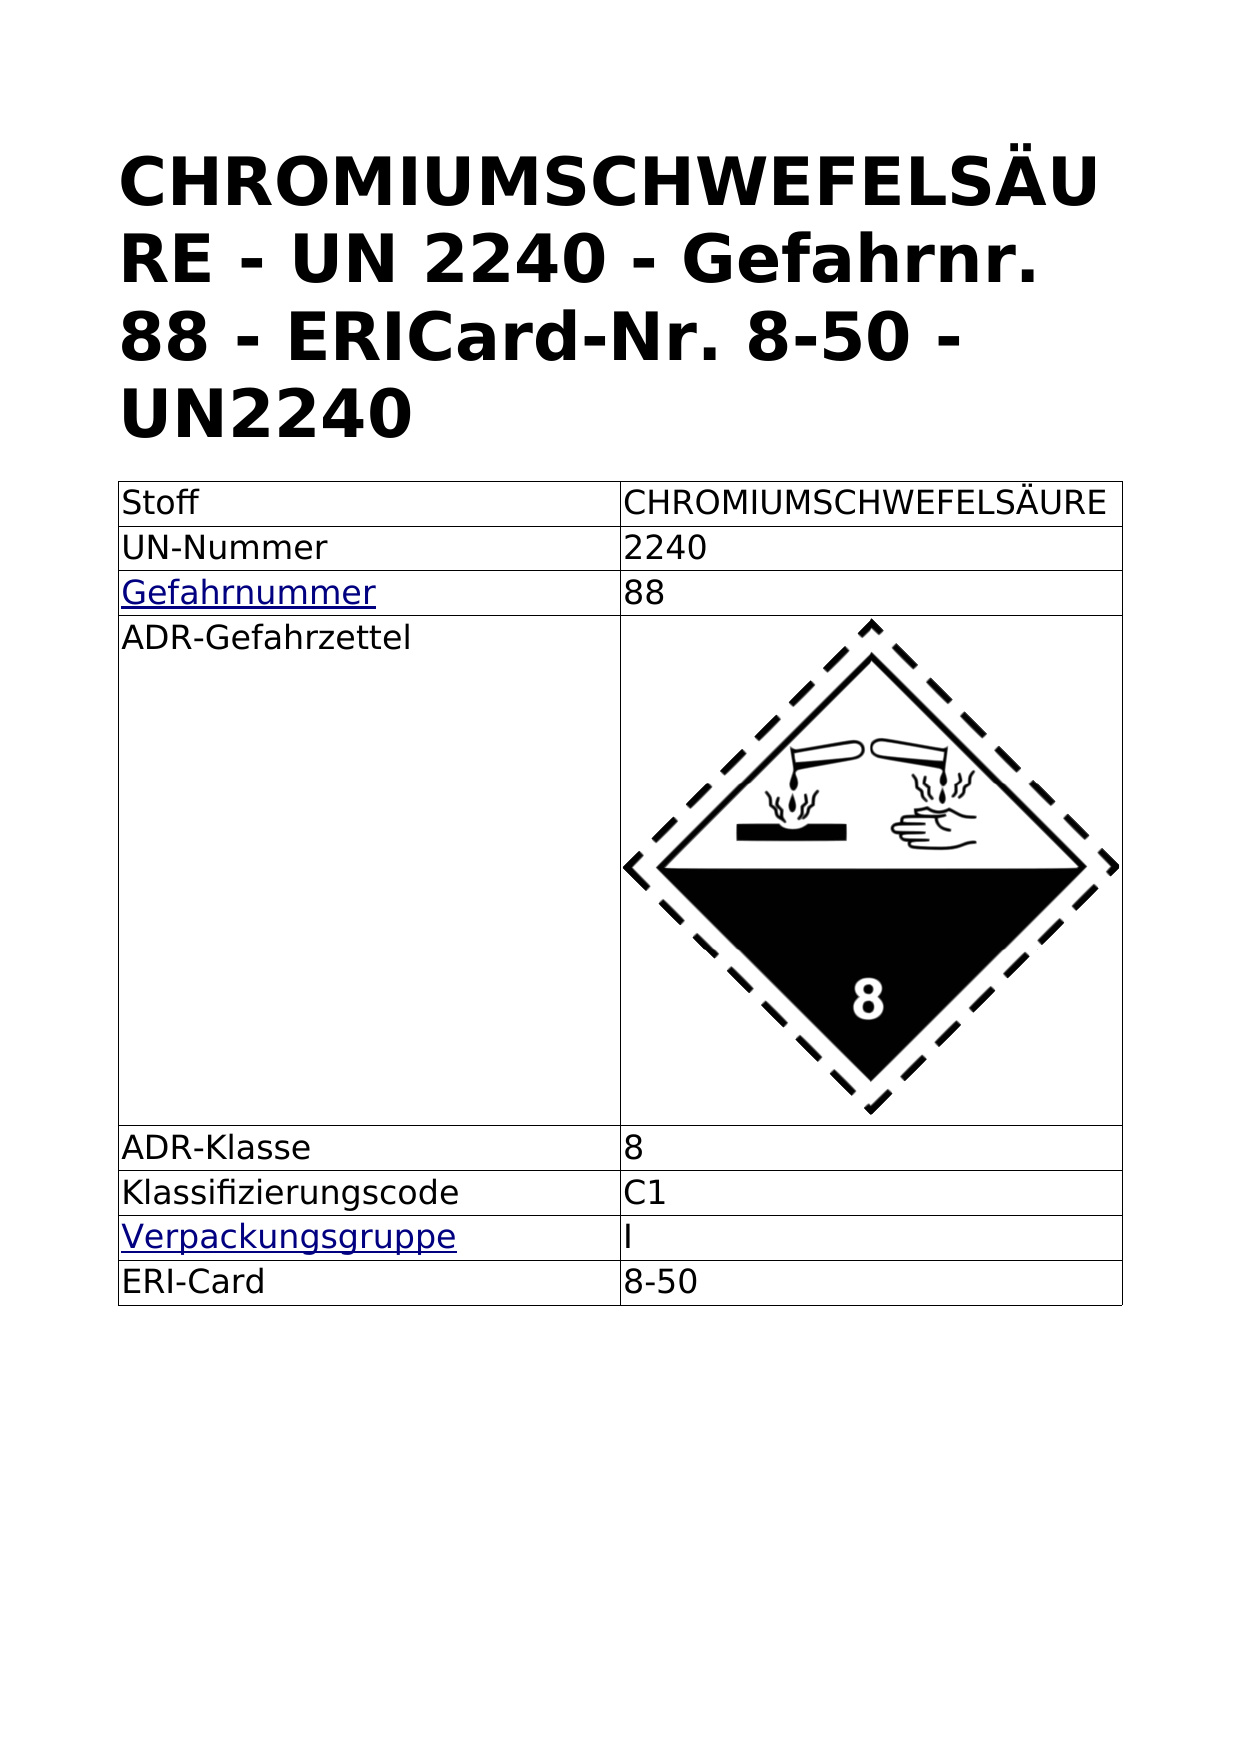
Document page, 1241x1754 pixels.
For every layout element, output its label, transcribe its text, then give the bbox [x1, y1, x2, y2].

picture [622, 618, 1120, 1115]
table_cell Verpackungsgruppe [119, 1216, 620, 1260]
table_cell Klassifizierungscode [119, 1171, 620, 1215]
table_header CHROMIUMSCHWEFELSÄURE [621, 482, 1122, 526]
table_cell ERI-Card [119, 1261, 620, 1304]
table_cell ADR-Gefahrzettel [119, 616, 620, 1125]
table_cell ADR-Klasse [119, 1126, 620, 1170]
table_cell Gefahrnummer [119, 571, 620, 615]
table_cell [621, 616, 1122, 1125]
table_cell UN-Nummer [119, 527, 620, 570]
table_header Stoff [119, 482, 620, 526]
table_cell C1 [621, 1171, 1122, 1215]
subtitle CHROMIUMSCHWEFELSÄURE - UN 2240 - Gefahrnr. 88 - ERICard-Nr. 8-50 - UN2240 [118, 143, 1122, 453]
table_cell 2240 [621, 527, 1122, 570]
table_cell 8 [621, 1126, 1122, 1170]
table_cell 88 [621, 571, 1122, 615]
table_cell I [621, 1216, 1122, 1260]
table_cell 8-50 [621, 1261, 1122, 1304]
